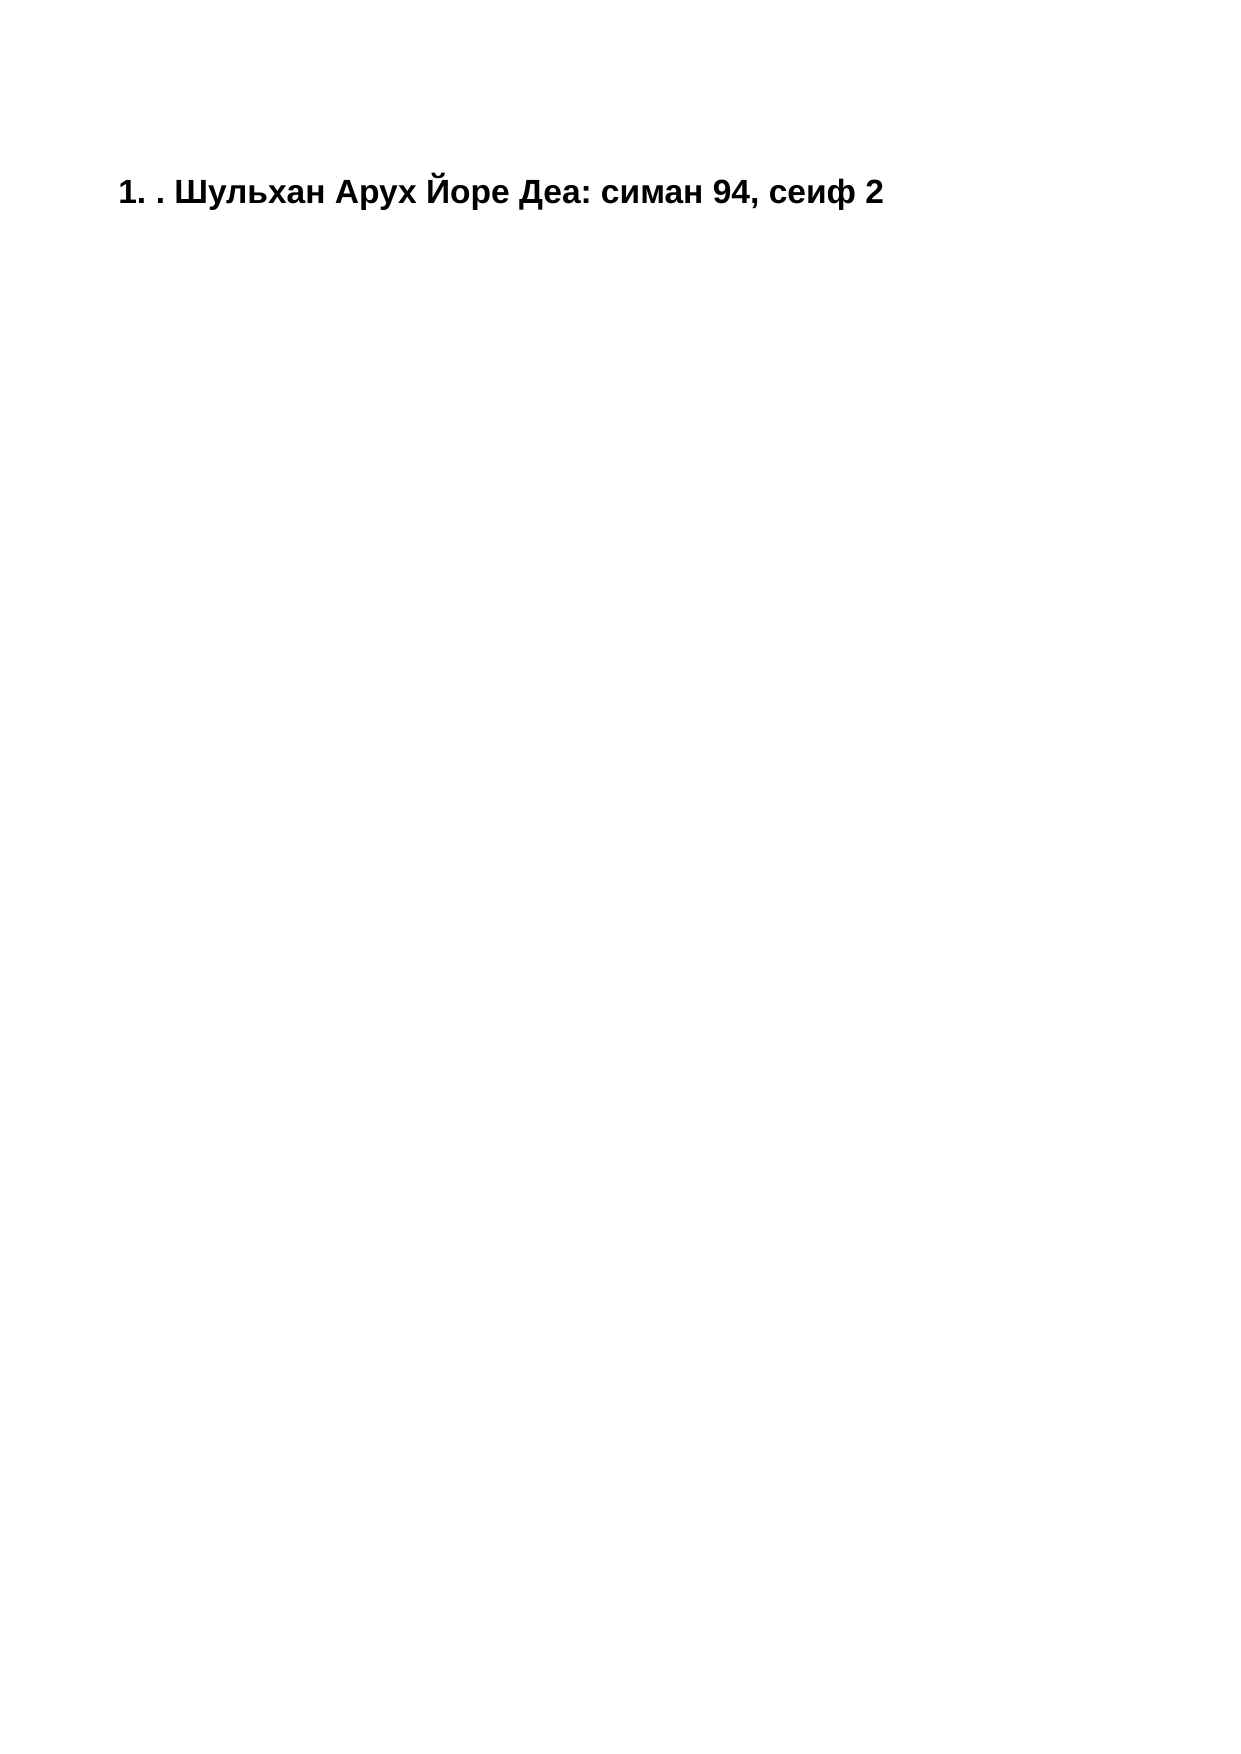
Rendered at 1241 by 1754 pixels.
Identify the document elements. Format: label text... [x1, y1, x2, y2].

subtitle . Шульхан Арух Йоре Деа: симан 94, сеиф 2 [118, 147, 1122, 176]
